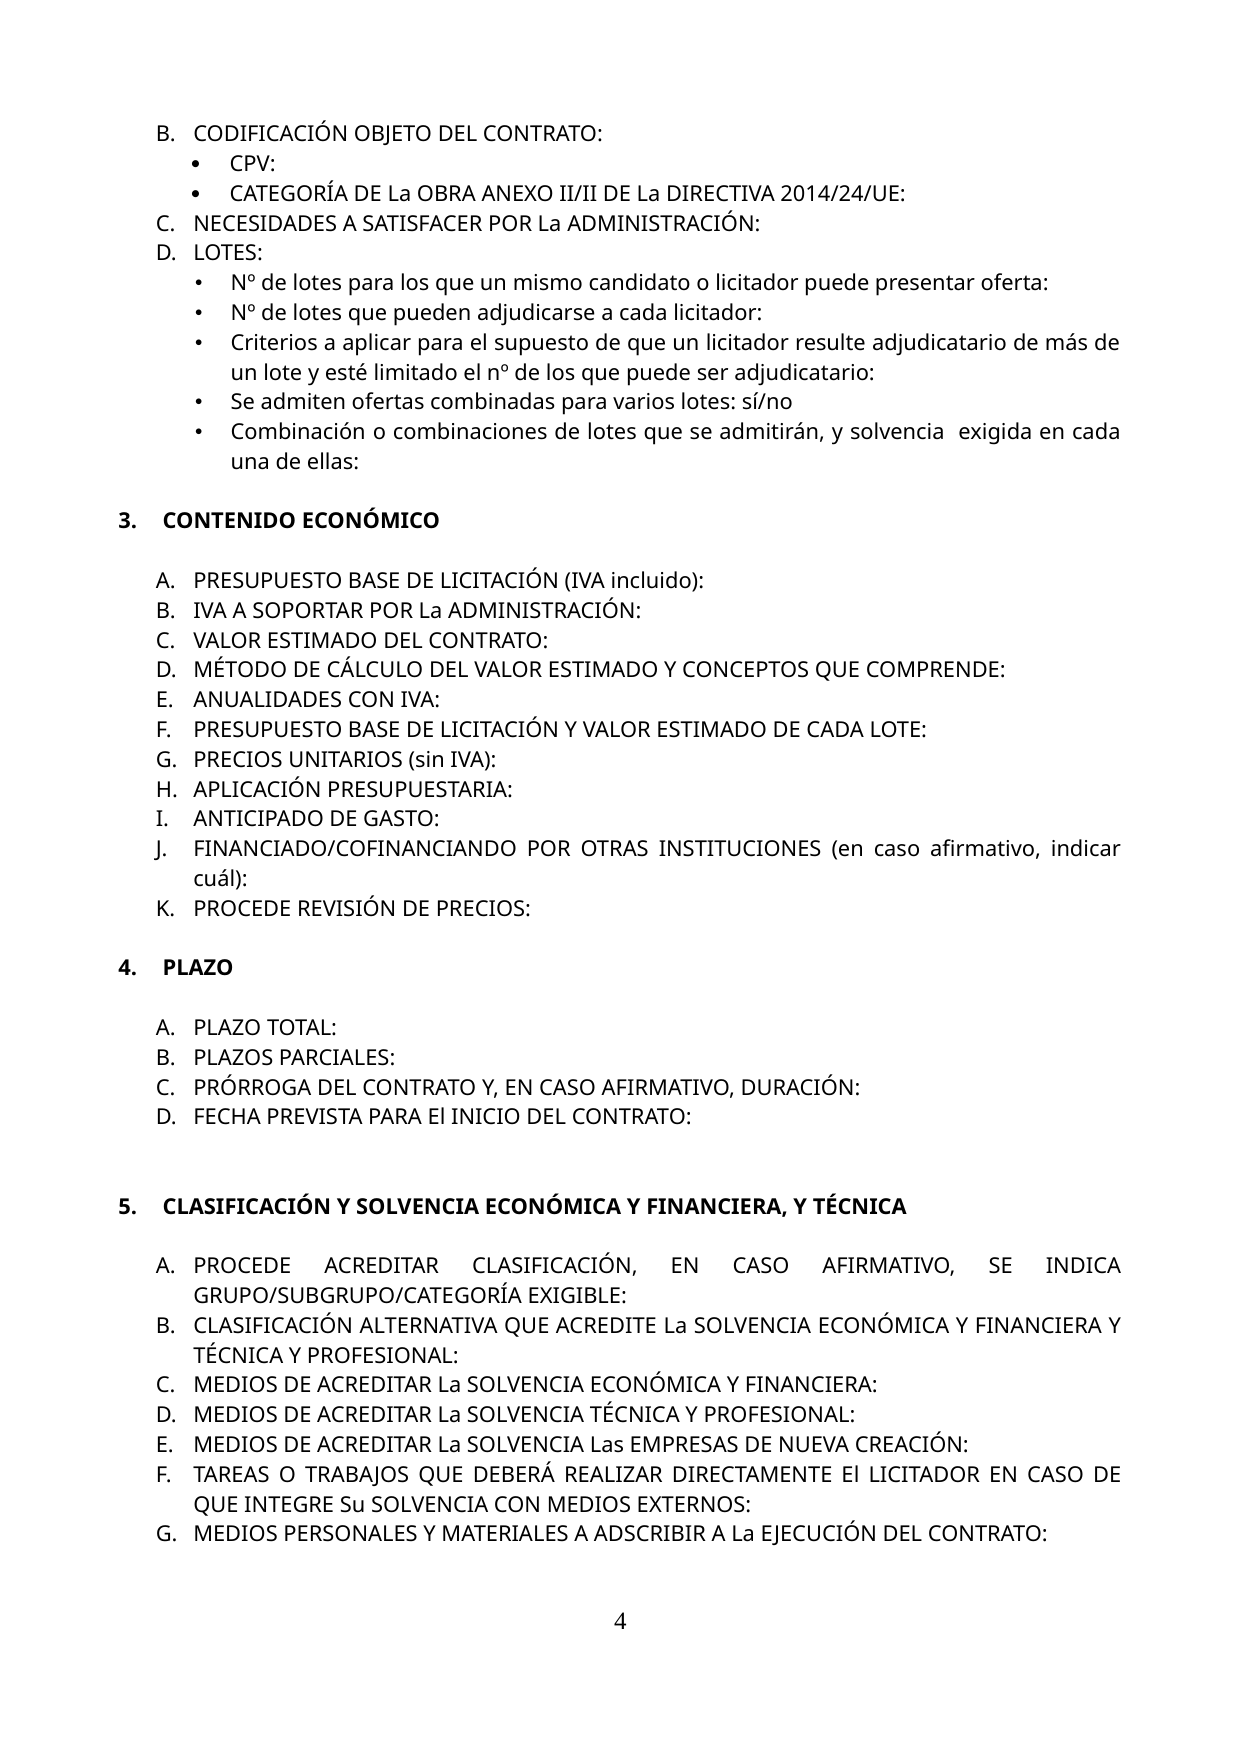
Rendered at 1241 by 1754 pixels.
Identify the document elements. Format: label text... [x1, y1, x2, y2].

list CODIFICACIÓN OBJETO DEL CONTRATO: [156, 118, 1122, 148]
list PRESUPUESTO BASE DE LICITACIÓN (IVA incluido): [156, 565, 1122, 595]
list CPV: [192, 148, 1122, 178]
list LOTES: [156, 237, 1122, 267]
list ANTICIPADO DE GASTO: [156, 803, 1122, 833]
list MEDIOS DE ACREDITAR La SOLVENCIA ECONÓMICA Y FINANCIERA: [156, 1369, 1122, 1399]
list MEDIOS DE ACREDITAR La SOLVENCIA Las EMPRESAS DE NUEVA CREACIÓN: [156, 1429, 1122, 1459]
list CLASIFICACIÓN Y SOLVENCIA ECONÓMICA Y FINANCIERA, Y TÉCNICA [118, 1191, 1122, 1220]
list FINANCIADO/COFINANCIANDO POR OTRAS INSTITUCIONES (en caso afirmativo, indicar cuál): [156, 833, 1122, 893]
list CLASIFICACIÓN ALTERNATIVA QUE ACREDITE La SOLVENCIA ECONÓMICA Y FINANCIERA Y TÉCNICA Y PROFESIONAL: [156, 1310, 1122, 1369]
list Criterios a aplicar para el supuesto de que un licitador resulte adjudicatario de más de un lote y esté limitado el nº de los que puede ser adjudicatario: [195, 327, 1122, 386]
list VALOR ESTIMADO DEL CONTRATO: [156, 624, 1122, 654]
list FECHA PREVISTA PARA El INICIO DEL CONTRATO: [156, 1101, 1122, 1131]
list Nº de lotes para los que un mismo candidato o licitador puede presentar oferta: [195, 267, 1122, 297]
list Combinación o combinaciones de lotes que se admitirán, y solvencia exigida en cada una de ellas: [195, 416, 1122, 476]
list TAREAS O TRABAJOS QUE DEBERÁ REALIZAR DIRECTAMENTE El LICITADOR EN CASO DE QUE INTEGRE Su SOLVENCIA CON MEDIOS EXTERNOS: [156, 1459, 1122, 1518]
list ANUALIDADES CON IVA: [156, 684, 1122, 714]
list MEDIOS DE ACREDITAR La SOLVENCIA TÉCNICA Y PROFESIONAL: [156, 1399, 1122, 1429]
list PLAZOS PARCIALES: [156, 1042, 1122, 1071]
list PLAZO TOTAL: [156, 1012, 1122, 1042]
list IVA A SOPORTAR POR La ADMINISTRACIÓN: [156, 595, 1122, 624]
list APLICACIÓN PRESUPUESTARIA: [156, 773, 1122, 803]
list PROCEDE ACREDITAR CLASIFICACIÓN, EN CASO AFIRMATIVO, SE INDICA GRUPO/SUBGRUPO/CATEGORÍA EXIGIBLE: [156, 1250, 1122, 1310]
list CATEGORÍA DE La OBRA ANEXO II/II DE La DIRECTIVA 2014/24/UE: [192, 178, 1122, 207]
list MEDIOS PERSONALES Y MATERIALES A ADSCRIBIR A La EJECUCIÓN DEL CONTRATO: [156, 1518, 1122, 1548]
list PRECIOS UNITARIOS (sin IVA): [156, 744, 1122, 773]
list Se admiten ofertas combinadas para varios lotes: sí/no [195, 386, 1122, 416]
list PLAZO [118, 952, 1122, 982]
list Nº de lotes que pueden adjudicarse a cada licitador: [195, 297, 1122, 327]
list NECESIDADES A SATISFACER POR La ADMINISTRACIÓN: [156, 207, 1122, 237]
list MÉTODO DE CÁLCULO DEL VALOR ESTIMADO Y CONCEPTOS QUE COMPRENDE: [156, 654, 1122, 684]
list CONTENIDO ECONÓMICO [118, 505, 1122, 535]
list PRÓRROGA DEL CONTRATO Y, EN CASO AFIRMATIVO, DURACIÓN: [156, 1071, 1122, 1101]
list PRESUPUESTO BASE DE LICITACIÓN Y VALOR ESTIMADO DE CADA LOTE: [156, 714, 1122, 744]
list PROCEDE REVISIÓN DE PRECIOS: [156, 893, 1122, 922]
